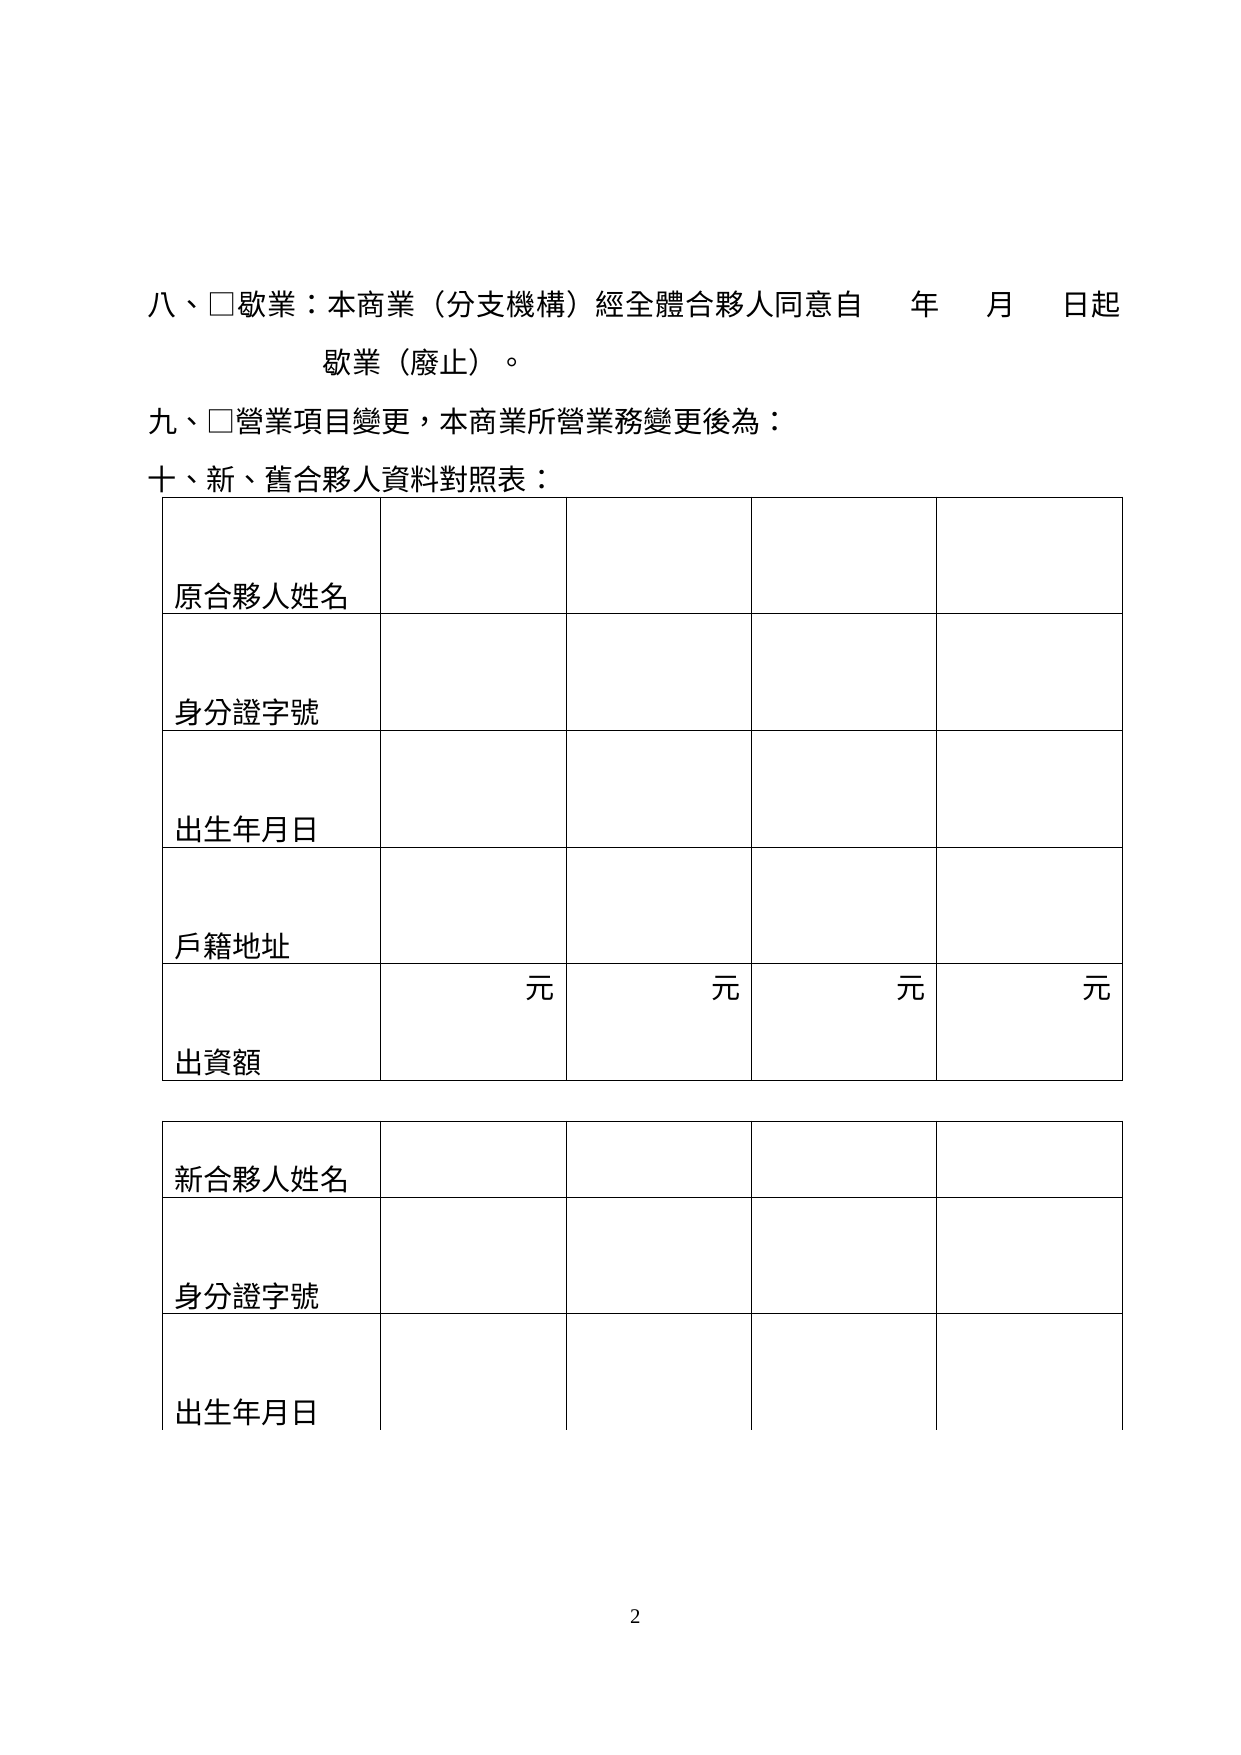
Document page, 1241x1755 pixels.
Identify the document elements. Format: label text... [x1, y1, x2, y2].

table_cell [381, 1081, 566, 1121]
table_cell [567, 731, 751, 847]
table_cell [752, 1314, 936, 1430]
table_cell [381, 614, 566, 730]
table_cell 出生年月日 [163, 1314, 380, 1430]
table_cell [381, 848, 566, 963]
text 十、新、舊合夥人資料對照表： [148, 438, 1122, 497]
table_cell [937, 1198, 1122, 1313]
table_cell [937, 848, 1122, 963]
table_cell [381, 1314, 566, 1430]
table_cell [752, 848, 936, 963]
table_cell 出資額 [163, 964, 380, 1080]
table_cell [567, 1198, 751, 1313]
table_cell 出生年月日 [163, 731, 380, 847]
table_header [752, 498, 936, 613]
table_cell [751, 1081, 937, 1121]
table_cell 元 [567, 964, 751, 1080]
table_cell [381, 731, 566, 847]
table_cell 戶籍地址 [163, 848, 380, 963]
table_cell [937, 1314, 1122, 1430]
table_cell [937, 1081, 1122, 1121]
table_cell 元 [937, 964, 1122, 1080]
text 九、□營業項目變更，本商業所營業務變更後為： [148, 380, 1122, 438]
table_cell 身分證字號 [163, 614, 380, 730]
table_cell [567, 1314, 751, 1430]
table_cell [163, 1081, 381, 1121]
table_cell [381, 1122, 566, 1197]
table_cell [381, 1198, 566, 1313]
table_cell [937, 614, 1122, 730]
table_cell [567, 848, 751, 963]
table_header 原合夥人姓名 [163, 498, 380, 613]
table_cell [567, 1122, 751, 1197]
table_cell [752, 1198, 936, 1313]
table_cell 身分證字號 [163, 1198, 380, 1313]
table_cell [566, 1081, 751, 1121]
table_cell [752, 731, 936, 847]
table_cell 新合夥人姓名 [163, 1122, 380, 1197]
table_cell [937, 731, 1122, 847]
table_cell [752, 614, 936, 730]
table_header [937, 498, 1122, 613]
table_cell 元 [381, 964, 566, 1080]
table_cell [752, 1122, 936, 1197]
table_header [381, 498, 566, 613]
table_cell [937, 1122, 1122, 1197]
table_cell [567, 614, 751, 730]
table_header [567, 498, 751, 613]
table_cell 元 [752, 964, 936, 1080]
text 八、□歇業：本商業（分支機構）經全體合夥人同意自 年 月 日起歇業（廢止）。 [148, 263, 1122, 380]
